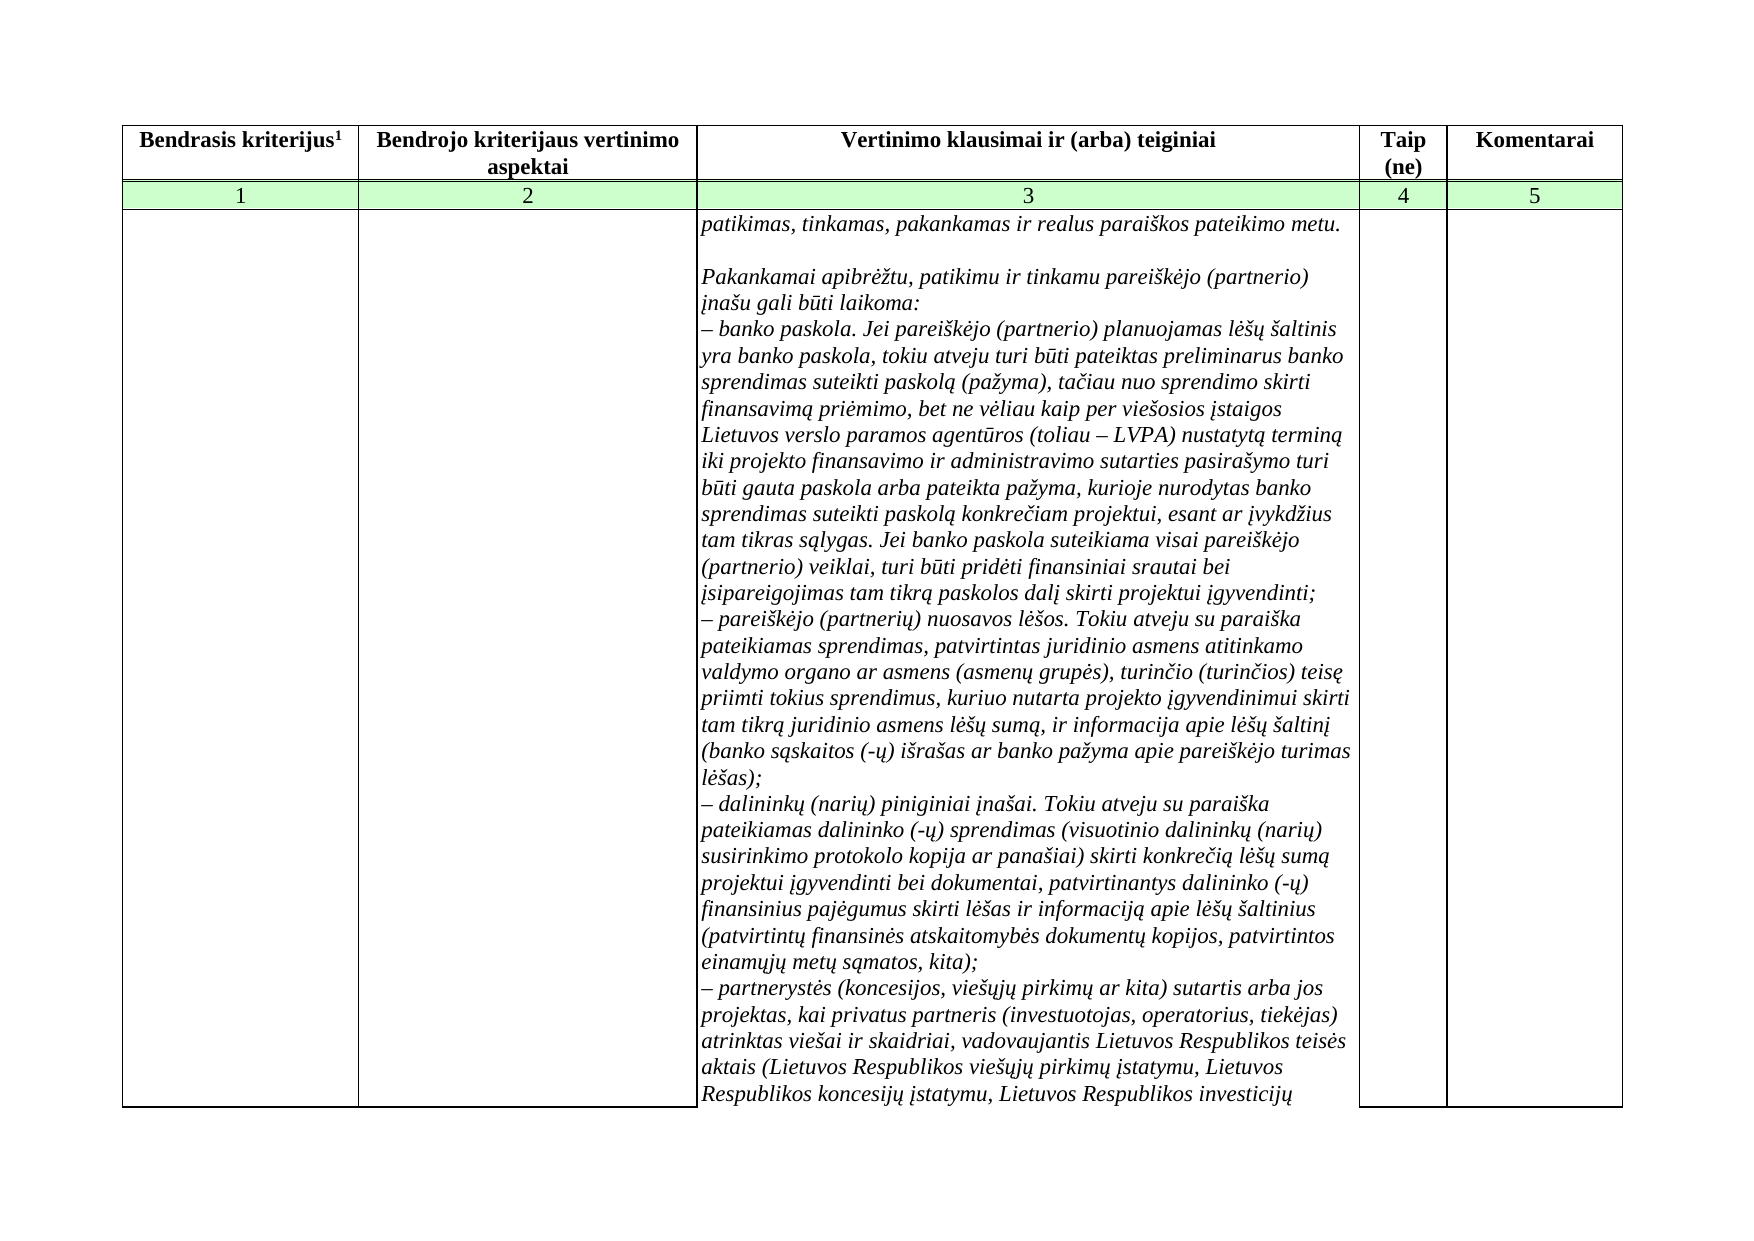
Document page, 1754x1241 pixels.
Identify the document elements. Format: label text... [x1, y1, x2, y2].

table_cell [1360, 210, 1446, 1106]
table_header Bendrojo kriterijaus vertinimo aspektai [359, 126, 696, 179]
table_cell 2 [359, 182, 696, 208]
table_cell [359, 210, 696, 1106]
table_header Bendrasis kriterijus1 [123, 126, 358, 179]
table_cell [123, 210, 358, 1106]
table_header Taip (ne) [1360, 126, 1446, 179]
table_cell 3 [698, 182, 1359, 208]
table_cell 5 [1448, 182, 1622, 208]
table_cell patikimas, tinkamas, pakankamas ir realus paraiškos pateikimo metu. Pakankamai apibrėžtu, patikimu ir tinkamu pareiškėjo (partnerio) įnašu gali būti laikoma: – banko paskola. Jei pareiškėjo (partnerio) planuojamas lėšų šaltinis yra banko paskola, tokiu atveju turi būti pateiktas preliminarus banko sprendimas suteikti paskolą (pažyma), tačiau nuo sprendimo skirti finansavimą priėmimo, bet ne vėliau kaip per viešosios įstaigos Lietuvos verslo paramos agentūros (toliau – LVPA) nustatytą terminą iki projekto finansavimo ir administravimo sutarties pasirašymo turi būti gauta paskola arba pateikta pažyma, kurioje nurodytas banko sprendimas suteikti paskolą konkrečiam projektui, esant ar įvykdžius tam tikras sąlygas. Jei banko paskola suteikiama visai pareiškėjo (partnerio) veiklai, turi būti pridėti finansiniai srautai bei įsipareigojimas tam tikrą paskolos dalį skirti projektui įgyvendinti; – pareiškėjo (partnerių) nuosavos lėšos. Tokiu atveju su paraiška pateikiamas sprendimas, patvirtintas juridinio asmens atitinkamo valdymo organo ar asmens (asmenų grupės), turinčio (turinčios) teisę priimti tokius sprendimus, kuriuo nutarta projekto įgyvendinimui skirti tam tikrą juridinio asmens lėšų sumą, ir informacija apie lėšų šaltinį (banko sąskaitos (-ų) išrašas ar banko pažyma apie pareiškėjo turimas lėšas); – dalininkų (narių) piniginiai įnašai. Tokiu atveju su paraiška pateikiamas dalininko (-ų) sprendimas (visuotinio dalininkų (narių) susirinkimo protokolo kopija ar panašiai) skirti konkrečią lėšų sumą projektui įgyvendinti bei dokumentai, patvirtinantys dalininko (-ų) finansinius pajėgumus skirti lėšas ir informaciją apie lėšų šaltinius (patvirtintų finansinės atskaitomybės dokumentų kopijos, patvirtintos einamųjų metų sąmatos, kita); – partnerystės (koncesijos, viešųjų pirkimų ar kita) sutartis arba jos projektas, kai privatus partneris (investuotojas, operatorius, tiekėjas) atrinktas viešai ir skaidriai, vadovaujantis Lietuvos Respublikos teisės aktais (Lietuvos Respublikos viešųjų pirkimų įstatymu, Lietuvos Respublikos koncesijų įstatymu, Lietuvos Respublikos investicijų [698, 210, 1359, 1106]
table_cell 4 [1360, 182, 1446, 208]
table_header Vertinimo klausimai ir (arba) teiginiai [698, 126, 1359, 179]
table_header Komentarai [1448, 126, 1622, 179]
table_cell 1 [123, 182, 358, 208]
table_cell [1448, 210, 1622, 1106]
